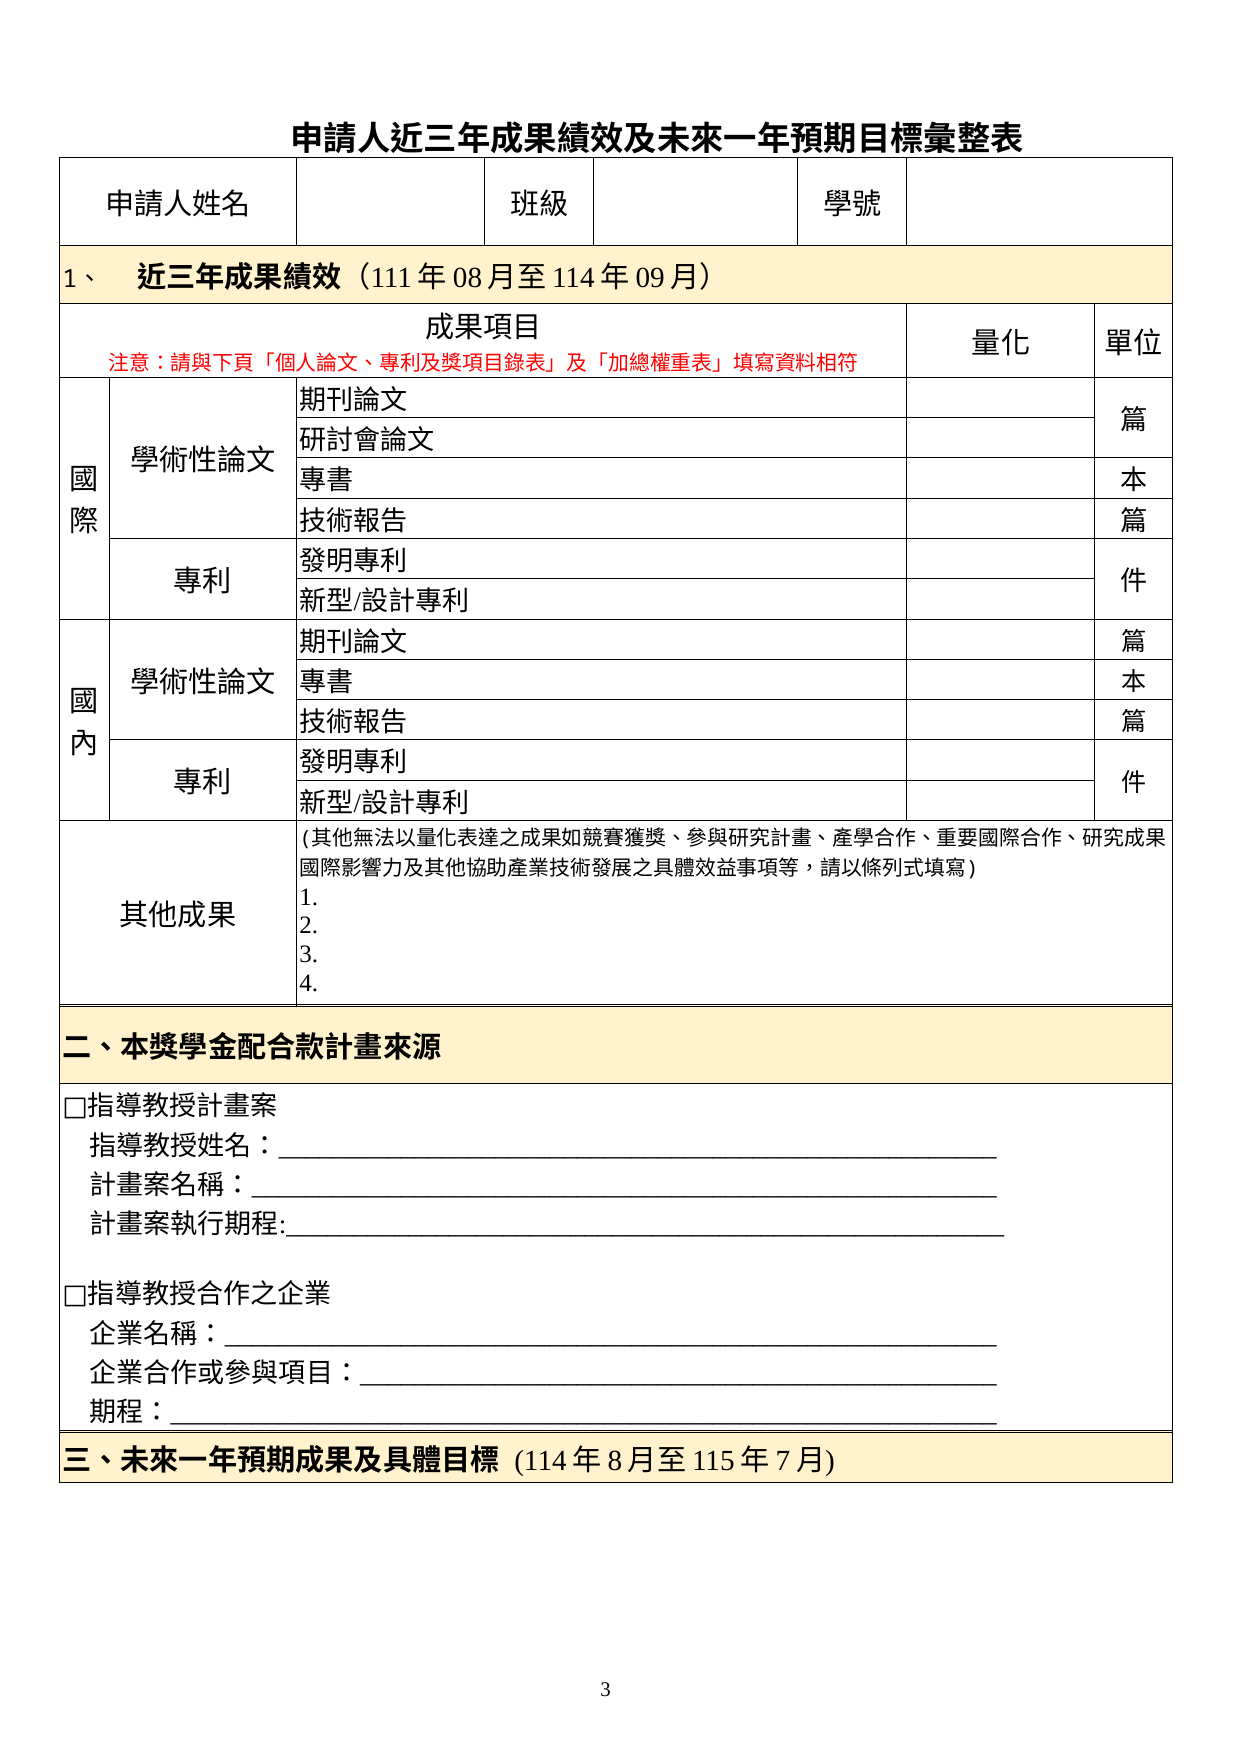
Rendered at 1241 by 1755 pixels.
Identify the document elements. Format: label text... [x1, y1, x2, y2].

table_cell 篇 [1095, 700, 1172, 739]
table_cell 研討會論文 [297, 418, 906, 457]
table_cell 其他成果 [60, 821, 296, 1004]
table_cell 件 [1095, 539, 1172, 618]
table_cell 專書 [297, 458, 906, 497]
table_cell 學術性論文 [110, 378, 296, 538]
table_cell (其他無法以量化表達之成果如競賽獲獎、參與研究計畫、產學合作、重要國際合作、研究成果國際影響力及其他協助產業技術發展之具體效益事項等，請以條列式填寫) 1. 2. 3. 4. [297, 821, 1172, 1004]
table_cell 國內 [60, 620, 109, 820]
table_header 申請人姓名 [60, 158, 296, 245]
table_cell [907, 781, 1094, 820]
table_cell 新型/設計專利 [297, 579, 906, 618]
table_cell 量化 [907, 304, 1094, 377]
table_cell [907, 660, 1094, 699]
table_cell 本 [1095, 458, 1172, 497]
table_cell 學術性論文 [110, 620, 296, 739]
table_cell 技術報告 [297, 700, 906, 739]
table_cell [907, 458, 1094, 497]
table_cell 發明專利 [297, 539, 906, 578]
table_cell 篇 [1095, 378, 1172, 457]
table_cell 件 [1095, 740, 1172, 820]
table_cell 篇 [1095, 620, 1172, 659]
table_cell □指導教授計畫案 指導教授姓名：_____________________________________________________ 計畫案名稱：_______________________________________________________ 計畫案執行期程:_____________________________________________________ □指導教授合作之企業 企業名稱：_________________________________________________________ 企業合作或參與項目：_______________________________________________ 期程：_____________________________________________________________ [60, 1084, 1172, 1430]
table_cell 篇 [1095, 499, 1172, 538]
table_cell 新型/設計專利 [297, 781, 906, 820]
table_cell 專利 [110, 539, 296, 618]
table_header [297, 158, 484, 245]
table_cell [907, 539, 1094, 578]
table_cell [907, 378, 1094, 417]
table_cell 期刊論文 [297, 620, 906, 659]
table_cell 成果項目 注意：請與下頁「個人論文、專利及獎項目錄表」及「加總權重表」填寫資料相符 [60, 304, 906, 377]
table_header 學號 [798, 158, 906, 245]
table_header 班級 [485, 158, 593, 245]
table_cell [907, 418, 1094, 457]
table_cell 技術報告 [297, 499, 906, 538]
table_cell 發明專利 [297, 740, 906, 780]
table_cell [907, 700, 1094, 739]
text 申請人近三年成果績效及未來一年預期目標彙整表 [59, 95, 1152, 157]
table_cell 單位 [1095, 304, 1172, 377]
table_cell 近三年成果績效（111年08月至114年09月） [60, 246, 1172, 303]
table_cell [907, 620, 1094, 659]
table_cell [907, 499, 1094, 538]
table_cell 國際 [60, 378, 109, 618]
table_cell [907, 579, 1094, 618]
table_cell 期刊論文 [297, 378, 906, 417]
table_cell 專利 [110, 740, 296, 820]
table_header [907, 158, 1172, 245]
table_cell 三、未來一年預期成果及具體目標 (114年8月至115年7月) [60, 1433, 1172, 1482]
table_cell [907, 740, 1094, 780]
table_header [594, 158, 797, 245]
table_cell 二、本獎學金配合款計畫來源 [60, 1007, 1172, 1083]
table_cell 專書 [297, 660, 906, 699]
table_cell 本 [1095, 660, 1172, 699]
